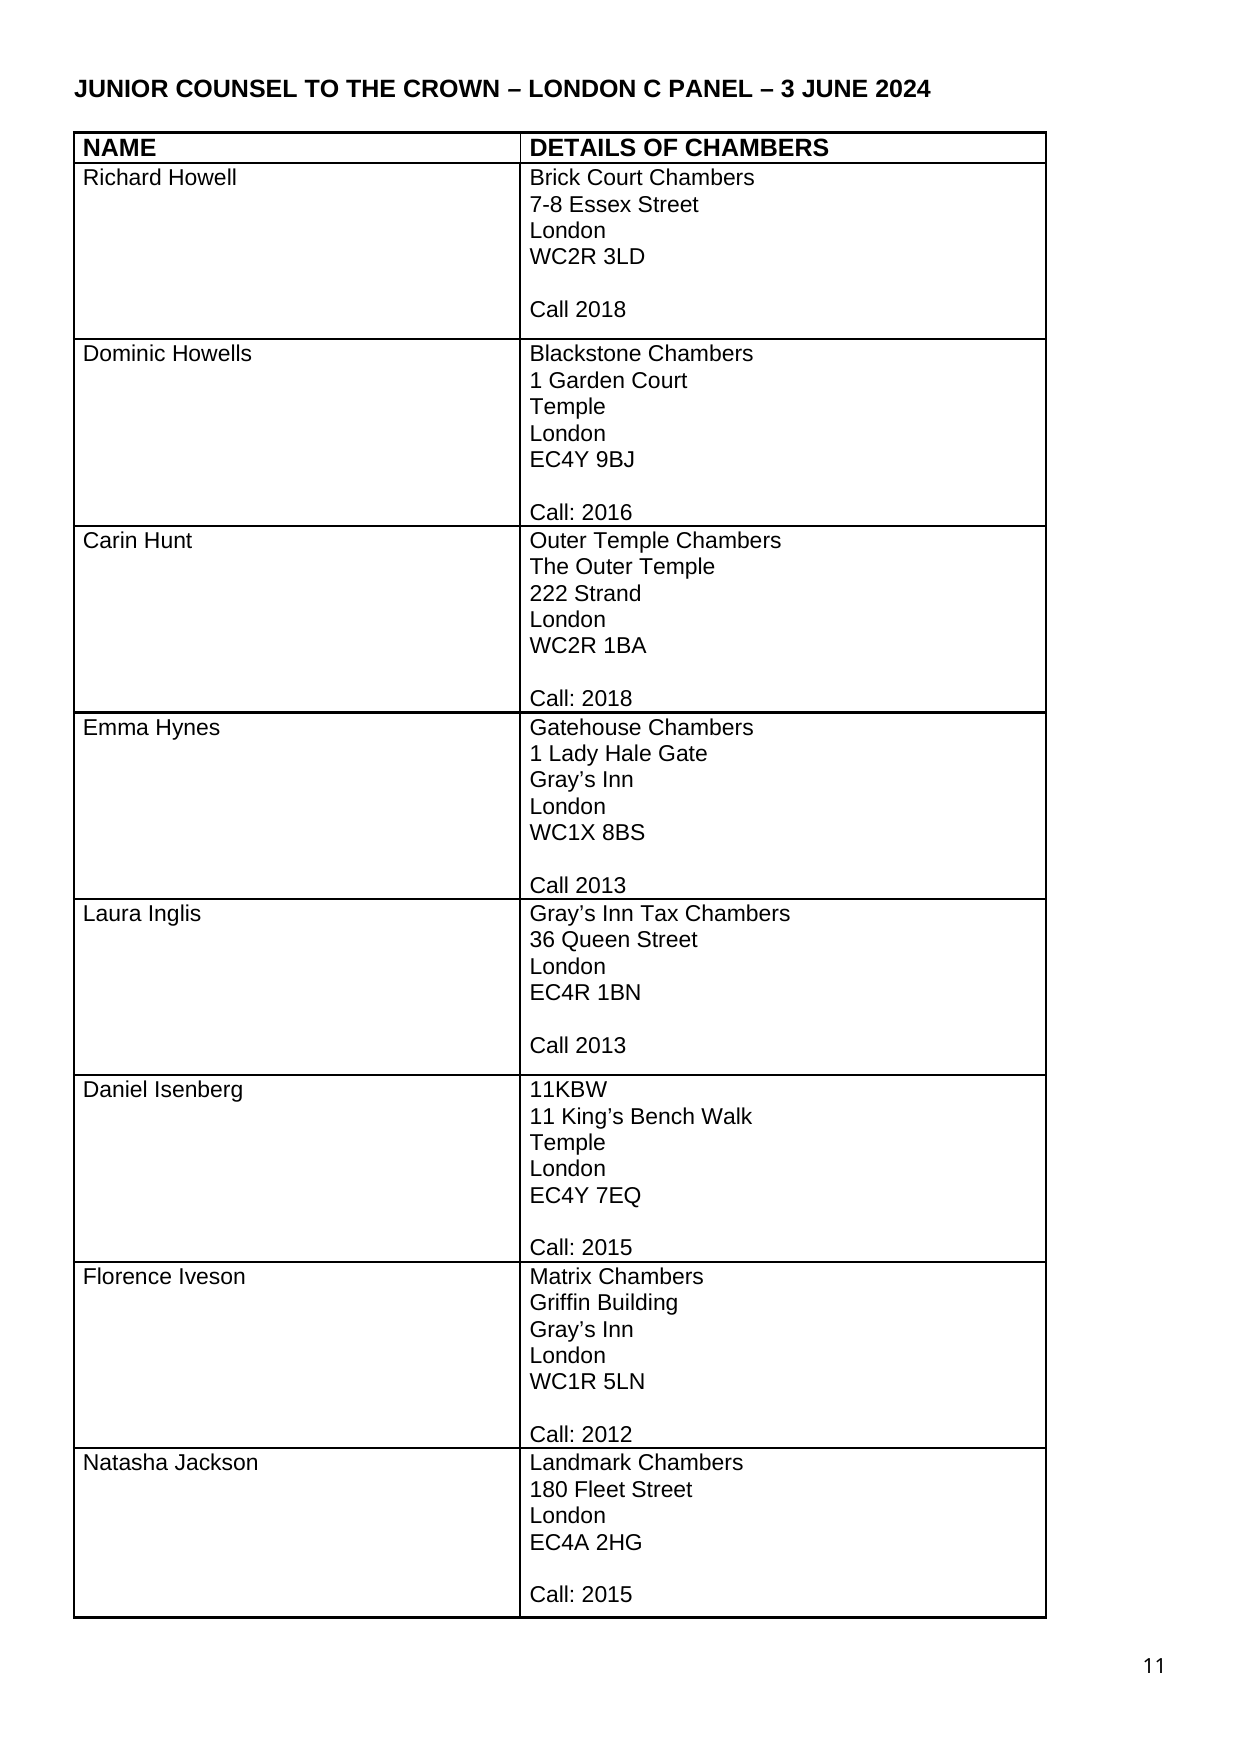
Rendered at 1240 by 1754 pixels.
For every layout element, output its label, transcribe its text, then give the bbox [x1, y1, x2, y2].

table_cell Outer Temple Chambers The Outer Temple 222 Strand London WC2R 1BA Call: 2018 [521, 527, 1045, 711]
table_cell Dominic Howells [75, 340, 519, 525]
table_header DETAILS OF CHAMBERS [521, 134, 1045, 162]
table_cell Blackstone Chambers 1 Garden Court Temple London EC4Y 9BJ Call: 2016 [521, 340, 1045, 525]
table_cell Florence Iveson [75, 1263, 519, 1447]
table_cell Matrix Chambers Griffin Building Gray’s Inn London WC1R 5LN Call: 2012 [521, 1263, 1045, 1447]
table_cell Landmark Chambers 180 Fleet Street London EC4A 2HG Call: 2015 [521, 1449, 1045, 1616]
table_cell Gatehouse Chambers 1 Lady Hale Gate Gray’s Inn London WC1X 8BS Call 2013 [521, 714, 1045, 898]
table_cell Laura Inglis [75, 900, 519, 1074]
table_cell Daniel Isenberg [75, 1076, 519, 1261]
table_cell Carin Hunt [75, 527, 519, 711]
table_cell Natasha Jackson [75, 1449, 519, 1616]
table_cell Brick Court Chambers 7-8 Essex Street London WC2R 3LD Call 2018 [521, 164, 1045, 338]
table_header NAME [75, 134, 520, 162]
table_cell 11KBW 11 King’s Bench Walk Temple London EC4Y 7EQ Call: 2015 [521, 1076, 1045, 1261]
table_cell Emma Hynes [75, 714, 519, 898]
table_cell Richard Howell [75, 164, 519, 338]
table_cell Gray’s Inn Tax Chambers 36 Queen Street London EC4R 1BN Call 2013 [521, 900, 1045, 1074]
